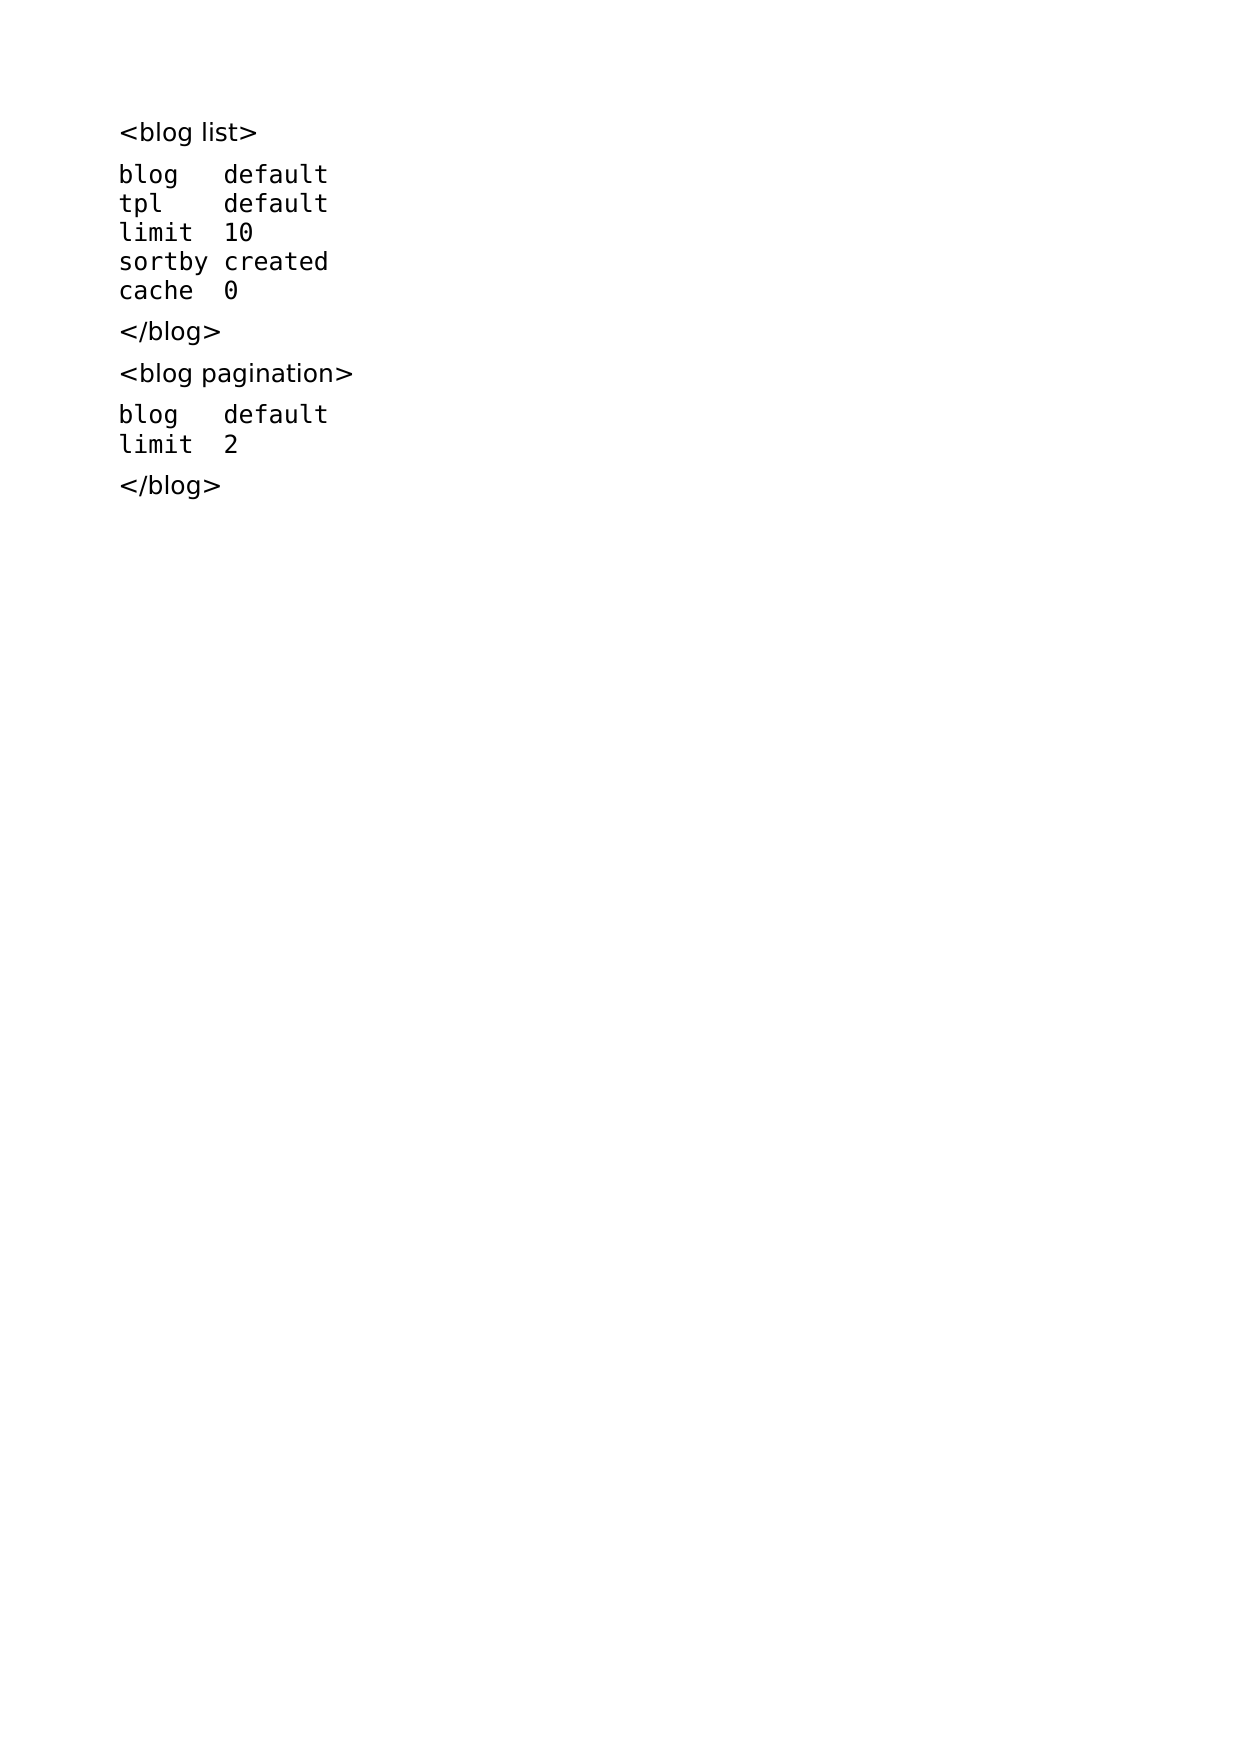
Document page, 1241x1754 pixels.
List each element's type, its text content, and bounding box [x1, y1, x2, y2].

text <blog pagination> [118, 359, 1122, 388]
text blog default tpl default limit 10 sortby created cache 0 [118, 160, 1122, 306]
text </blog> [118, 317, 1122, 347]
text </blog> [118, 471, 1122, 500]
text blog default limit 2 [118, 401, 1122, 459]
text <blog list> [118, 118, 1122, 147]
